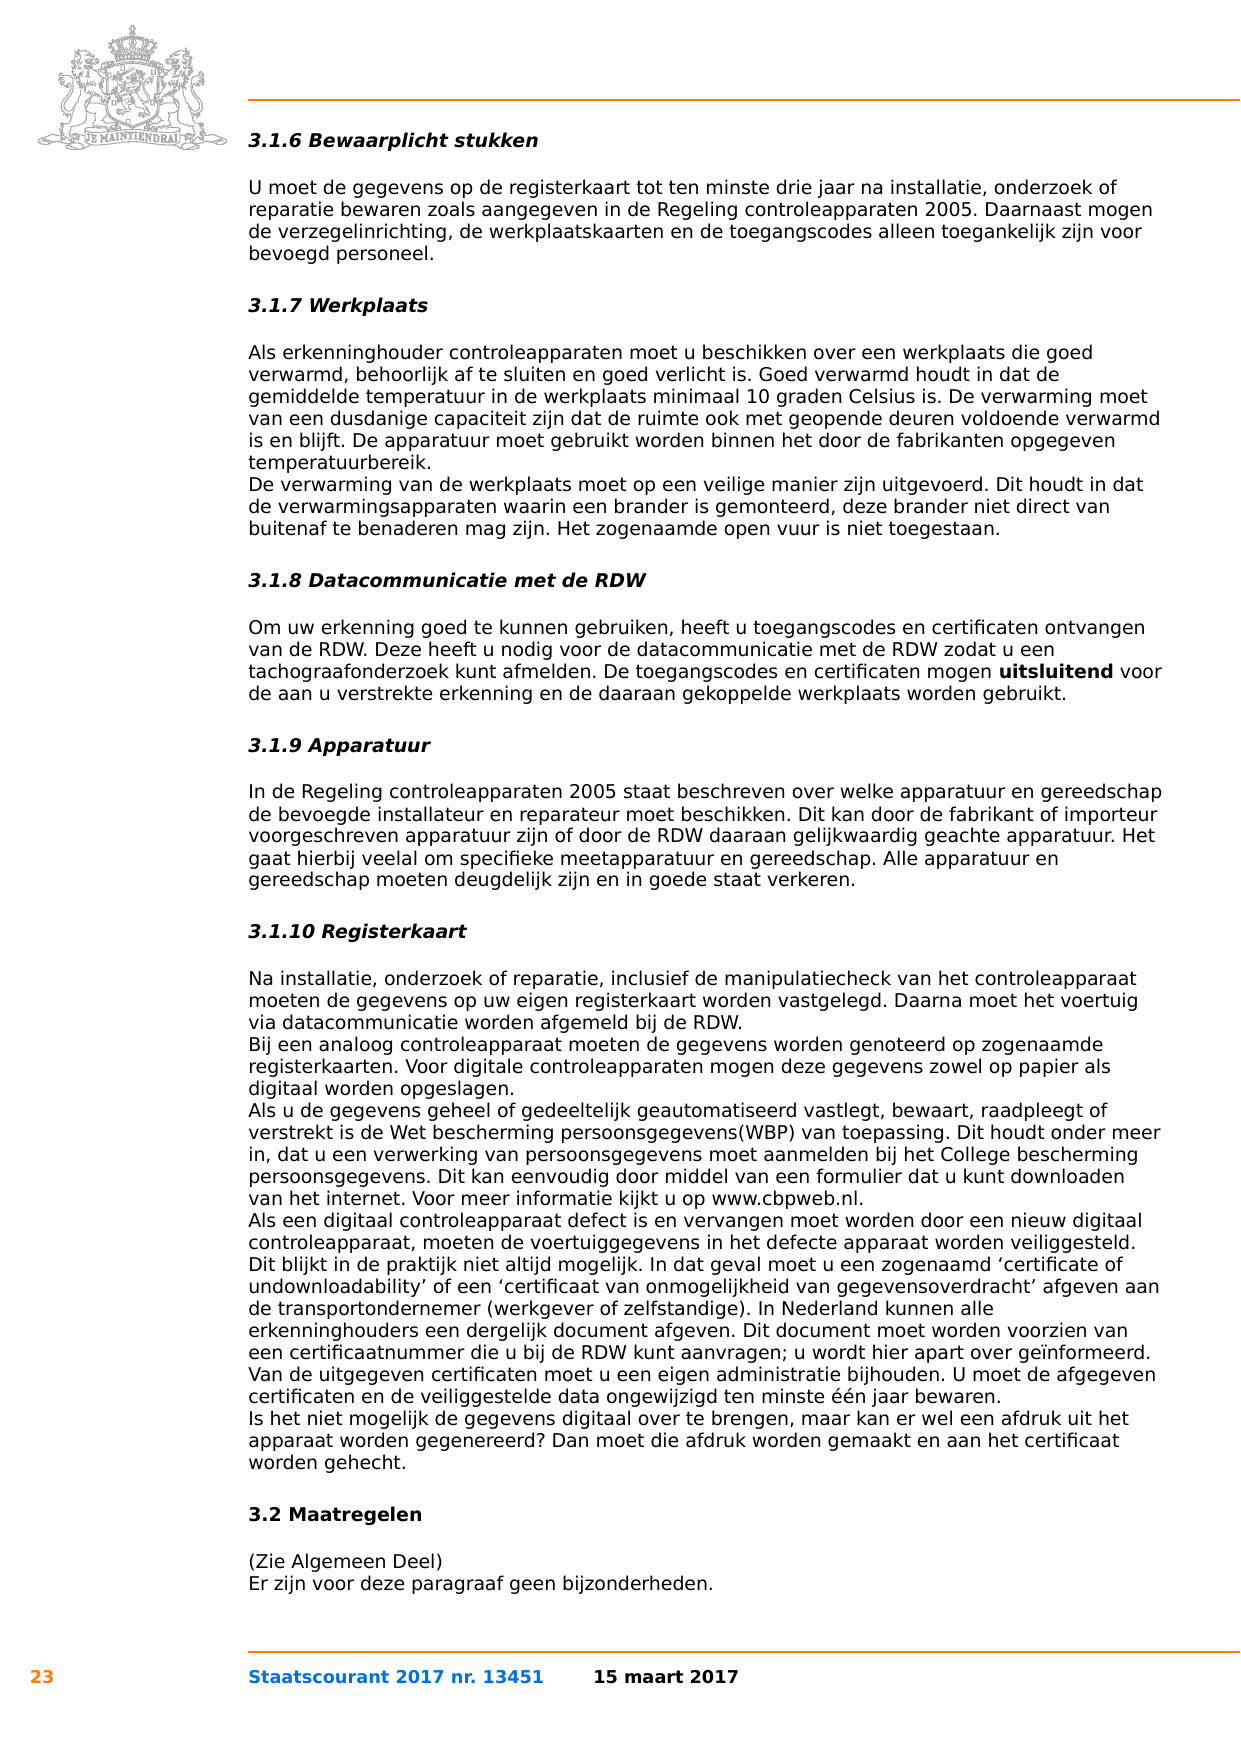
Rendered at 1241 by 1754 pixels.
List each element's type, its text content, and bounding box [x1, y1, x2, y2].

subtitle 3.2 Maatregelen [248, 1504, 1163, 1526]
text De verwarming van de werkplaats moet op een veilige manier zijn uitgevoerd. Dit houdt in dat de verwarmingsapparaten waarin een brander is gemonteerd, deze brander niet direct van buitenaf te benaderen mag zijn. Het zogenaamde open vuur is niet toegestaan. [248, 474, 1163, 539]
text U moet de gegevens op de registerkaart tot ten minste drie jaar na installatie, onderzoek of reparatie bewaren zoals aangegeven in de Regeling controleapparaten 2005. Daarnaast mogen de verzegelinrichting, de werkplaatskaarten en de toegangscodes alleen toegankelijk zijn voor bevoegd personeel. [248, 177, 1163, 265]
text Als erkenninghouder controleapparaten moet u beschikken over een werkplaats die goed verwarmd, behoorlijk af te sluiten en goed verlicht is. Goed verwarmd houdt in dat de gemiddelde temperatuur in de werkplaats minimaal 10 graden Celsius is. De verwarming moet van een dusdanige capaciteit zijn dat de ruimte ook met geopende deuren voldoende verwarmd is en blijft. De apparatuur moet gebruikt worden binnen het door de fabrikanten opgegeven temperatuurbereik. [248, 342, 1163, 474]
text Na installatie, onderzoek of reparatie, inclusief de manipulatiecheck van het controleapparaat moeten de gegevens op uw eigen registerkaart worden vastgelegd. Daarna moet het voertuig via datacommunicatie worden afgemeld bij de RDW. [248, 968, 1163, 1034]
subtitle 3.1.6 Bewaarplicht stukken [248, 130, 1163, 152]
text (Zie Algemeen Deel) [248, 1551, 1163, 1573]
text Om uw erkenning goed te kunnen gebruiken, heeft u toegangscodes en certificaten ontvangen van de RDW. Deze heeft u nodig voor de datacommunicatie met de RDW zodat u een tachograafonderzoek kunt afmelden. De toegangscodes en certificaten mogen uitsluitend voor de aan u verstrekte erkenning en de daaraan gekoppelde werkplaats worden gebruikt. [248, 617, 1163, 704]
text Is het niet mogelijk de gegevens digitaal over te brengen, maar kan er wel een afdruk uit het apparaat worden gegenereerd? Dan moet die afdruk worden gemaakt en aan het certificaat worden gehecht. [248, 1408, 1163, 1474]
text In de Regeling controleapparaten 2005 staat beschreven over welke apparatuur en gereedschap de bevoegde installateur en reparateur moet beschikken. Dit kan door de fabrikant of importeur voorgeschreven apparatuur zijn of door de RDW daaraan gelijkwaardig geachte apparatuur. Het gaat hierbij veelal om specifieke meetapparatuur en gereedschap. Alle apparatuur en gereedschap moeten deugdelijk zijn en in goede staat verkeren. [248, 781, 1163, 891]
subtitle 3.1.8 Datacommunicatie met de RDW [248, 569, 1163, 592]
text Als u de gegevens geheel of gedeeltelijk geautomatiseerd vastlegt, bewaart, raadpleegt of verstrekt is de Wet bescherming persoonsgegevens(WBP) van toepassing. Dit houdt onder meer in, dat u een verwerking van persoonsgegevens moet aanmelden bij het College bescherming persoonsgegevens. Dit kan eenvoudig door middel van een formulier dat u kunt downloaden van het internet. Voor meer informatie kijkt u op www.cbpweb.nl. [248, 1100, 1163, 1210]
text Als een digitaal controleapparaat defect is en vervangen moet worden door een nieuw digitaal controleapparaat, moeten de voertuiggegevens in het defecte apparaat worden veiliggesteld. Dit blijkt in de praktijk niet altijd mogelijk. In dat geval moet u een zogenaamd ‘certificate of undownloadability’ of een ‘certificaat van onmogelijkheid van gegevensoverdracht’ afgeven aan de transportondernemer (werkgever of zelfstandige). In Nederland kunnen alle erkenninghouders een dergelijk document afgeven. Dit document moet worden voorzien van een certificaatnummer die u bij de RDW kunt aanvragen; u wordt hier apart over geïnformeerd. Van de uitgegeven certificaten moet u een eigen administratie bijhouden. U moet de afgegeven certificaten en de veiliggestelde data ongewijzigd ten minste één jaar bewaren. [248, 1210, 1163, 1408]
picture [38, 25, 227, 150]
text Bij een analoog controleapparaat moeten de gegevens worden genoteerd op zogenaamde registerkaarten. Voor digitale controleapparaten mogen deze gegevens zowel op papier als digitaal worden opgeslagen. [248, 1034, 1163, 1100]
subtitle 3.1.9 Apparatuur [248, 734, 1163, 756]
subtitle 3.1.7 Werkplaats [248, 295, 1163, 317]
subtitle 3.1.10 Registerkaart [248, 921, 1163, 943]
text Er zijn voor deze paragraaf geen bijzonderheden. [248, 1573, 1163, 1595]
